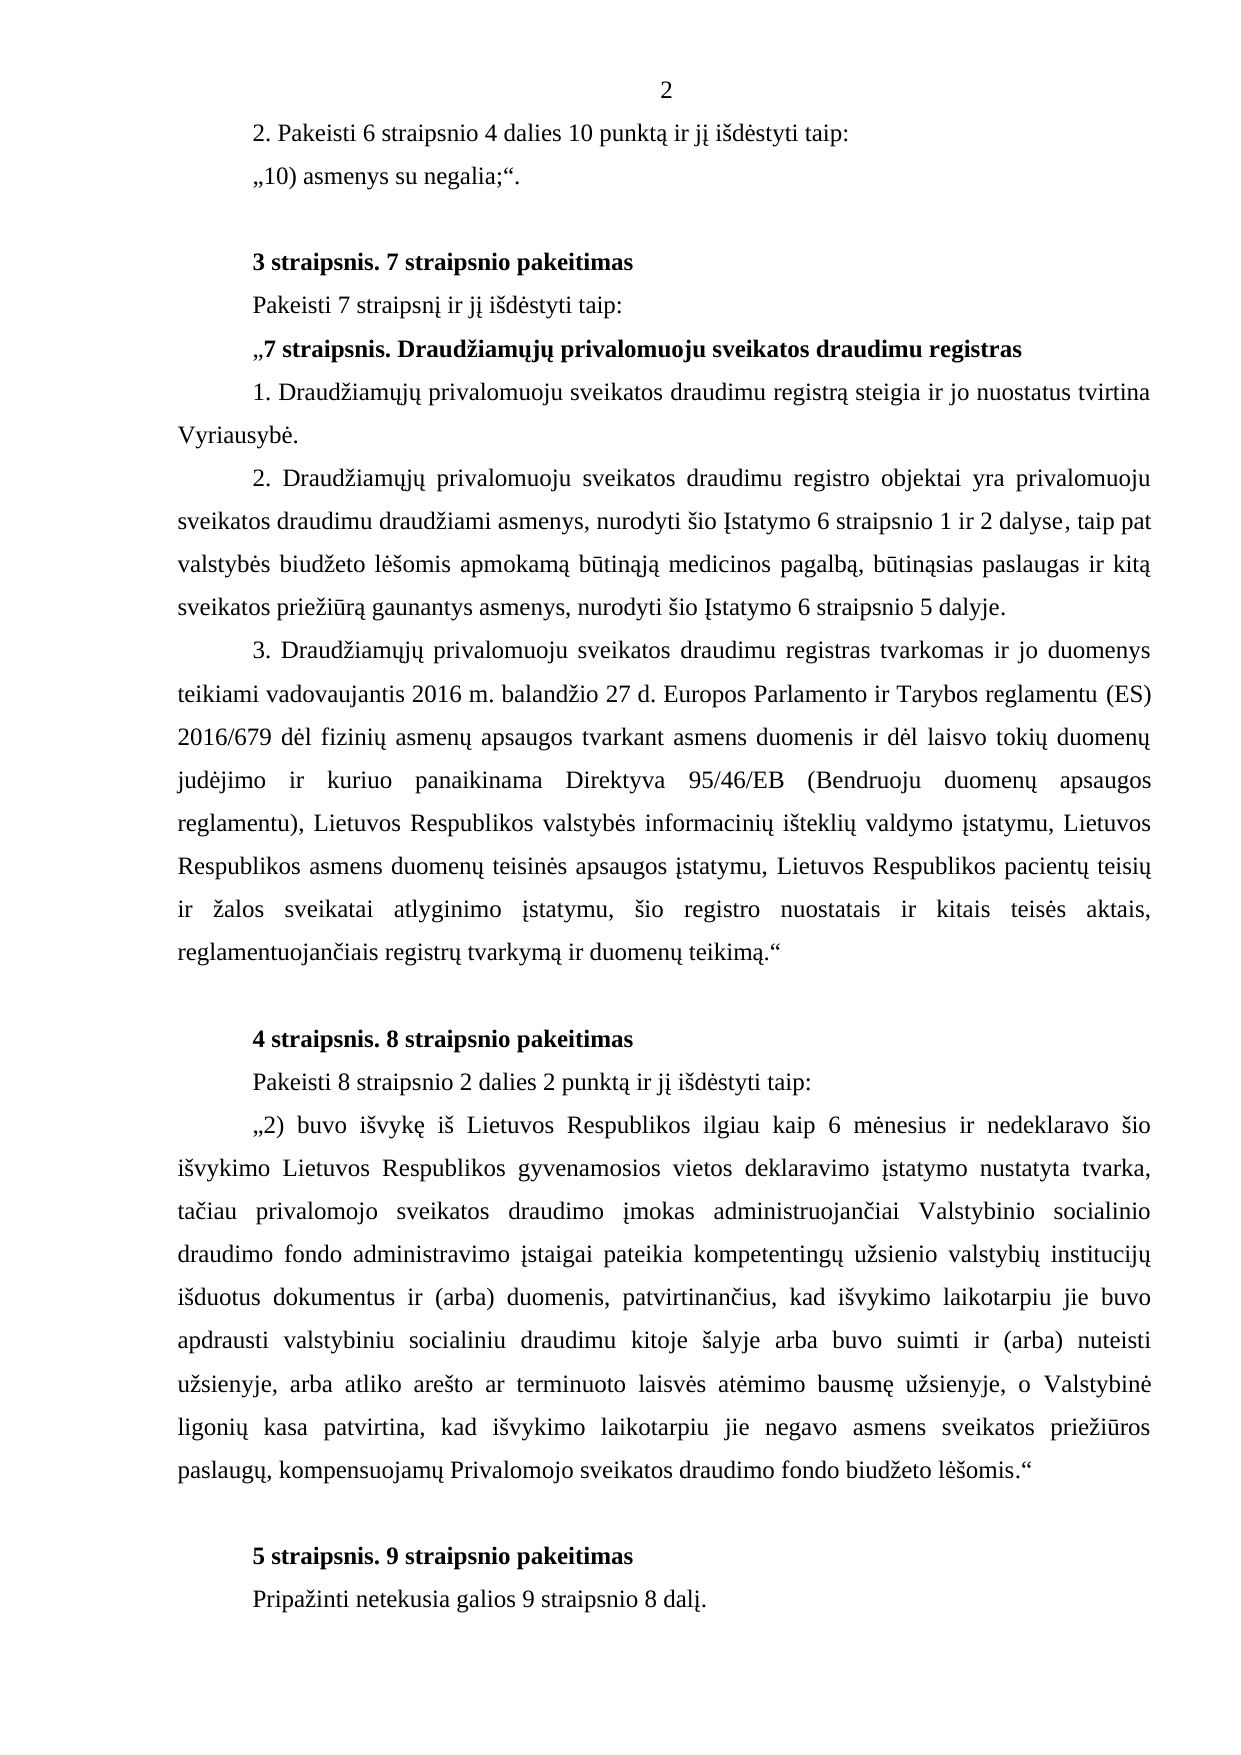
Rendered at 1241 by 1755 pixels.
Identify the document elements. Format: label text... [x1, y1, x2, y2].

text 2. Draudžiamųjų privalomuoju sveikatos draudimu registro objektai yra privalomuoju sveikatos draudimu draudžiami asmenys, nurodyti šio Įstatymo 6 straipsnio 1 ir 2 dalyse, taip pat valstybės biudžeto lėšomis apmokamą būtinąją medicinos pagalbą, būtinąsias paslaugas ir kitą sveikatos priežiūrą gaunantys asmenys, nurodyti šio Įstatymo 6 straipsnio 5 dalyje. [177, 463, 1152, 621]
text „2) buvo išvykę iš Lietuvos Respublikos ilgiau kaip 6 mėnesius ir nedeklaravo šio išvykimo Lietuvos Respublikos gyvenamosios vietos deklaravimo įstatymo nustatyta tvarka, tačiau privalomojo sveikatos draudimo įmokas administruojančiai Valstybinio socialinio draudimo fondo administravimo įstaigai pateikia kompetentingų užsienio valstybių institucijų išduotus dokumentus ir (arba) duomenis, patvirtinančius, kad išvykimo laikotarpiu jie buvo apdrausti valstybiniu socialiniu draudimu kitoje šalyje arba buvo suimti ir (arba) nuteisti užsienyje, arba atliko arešto ar terminuoto laisvės atėmimo bausmę užsienyje, o Valstybinė ligonių kasa patvirtina, kad išvykimo laikotarpiu jie negavo asmens sveikatos priežiūros paslaugų, kompensuojamų Privalomojo sveikatos draudimo fondo biudžeto lėšomis.“ [177, 1110, 1152, 1484]
text 4 straipsnis. 8 straipsnio pakeitimas [177, 1024, 1152, 1052]
text 3. Draudžiamųjų privalomuoju sveikatos draudimu registras tvarkomas ir jo duomenys teikiami vadovaujantis 2016 m. balandžio 27 d. Europos Parlamento ir Tarybos reglamentu (ES) 2016/679 dėl fizinių asmenų apsaugos tvarkant asmens duomenis ir dėl laisvo tokių duomenų judėjimo ir kuriuo panaikinama Direktyva 95/46/EB (Bendruoju duomenų apsaugos reglamentu), Lietuvos Respublikos valstybės informacinių išteklių valdymo įstatymu, Lietuvos Respublikos asmens duomenų teisinės apsaugos įstatymu, Lietuvos Respublikos pacientų teisių ir žalos sveikatai atlyginimo įstatymu, šio registro nuostatais ir kitais teisės aktais, reglamentuojančiais registrų tvarkymą ir duomenų teikimą.“ [177, 636, 1152, 966]
text Pripažinti netekusia galios 9 straipsnio 8 dalį. [177, 1584, 1152, 1613]
text 2. Pakeisti 6 straipsnio 4 dalies 10 punktą ir jį išdėstyti taip: [177, 118, 1152, 147]
text 3 straipsnis. 7 straipsnio pakeitimas [177, 247, 1152, 276]
text Pakeisti 7 straipsnį ir jį išdėstyti taip: [177, 291, 1152, 319]
text „7 straipsnis. Draudžiamųjų privalomuoju sveikatos draudimu registras [177, 334, 1152, 362]
text Pakeisti 8 straipsnio 2 dalies 2 punktą ir jį išdėstyti taip: [177, 1067, 1152, 1096]
text 5 straipsnis. 9 straipsnio pakeitimas [177, 1541, 1152, 1570]
text „10) asmenys su negalia;“. [177, 161, 1152, 190]
text 1. Draudžiamųjų privalomuoju sveikatos draudimu registrą steigia ir jo nuostatus tvirtina Vyriausybė. [177, 377, 1152, 449]
